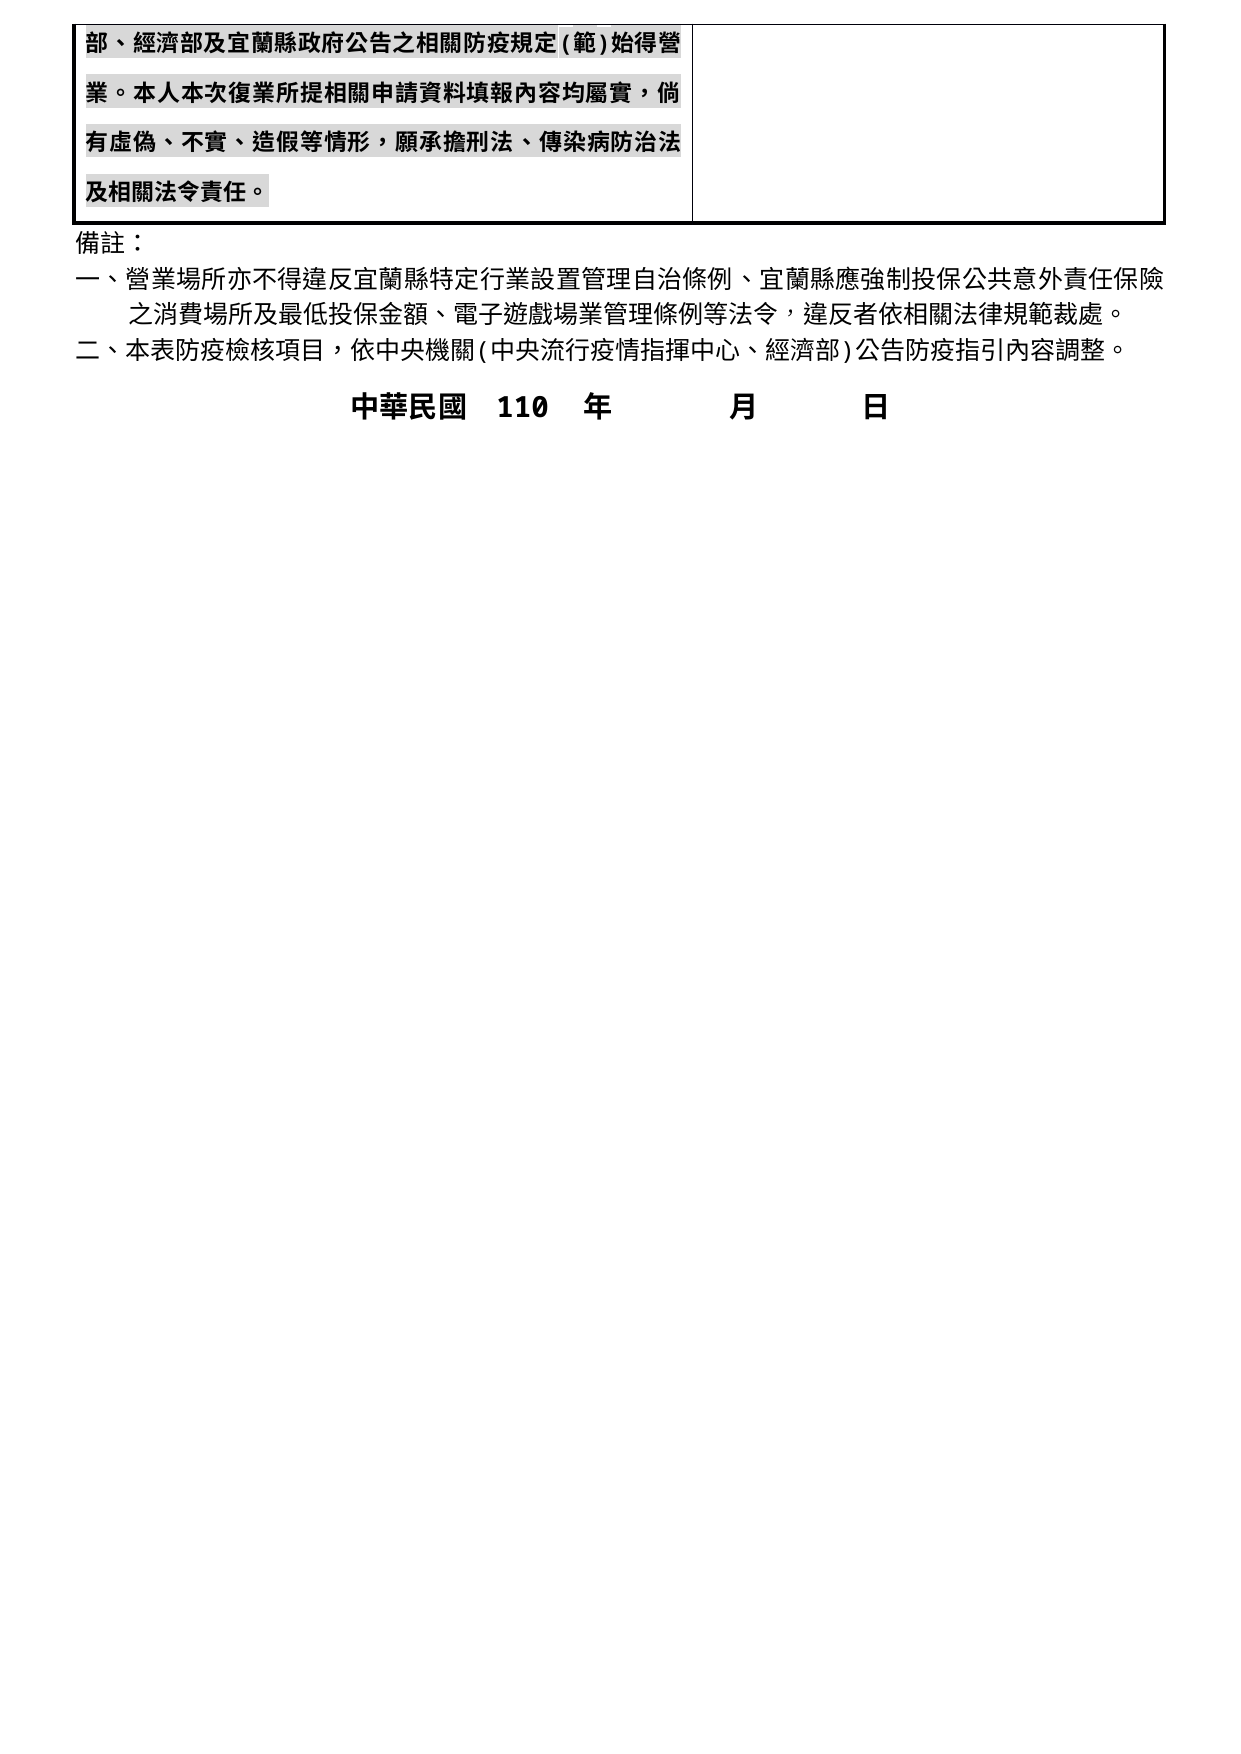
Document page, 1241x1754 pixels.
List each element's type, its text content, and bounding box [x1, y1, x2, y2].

table_cell 部、經濟部及宜蘭縣政府公告之相關防疫規定(範)始得營業。本人本次復業所提相關申請資料填報內容均屬實，倘有虛偽、不實、造假等情形，願承擔刑法、傳染病防治法及相關法令責任。 [76, 25, 692, 221]
table_cell [693, 25, 1163, 221]
text 一、營業場所亦不得違反宜蘭縣特定行業設置管理自治條例、宜蘭縣應強制投保公共意外責任保險之消費場所及最低投保金額、電子遊戲場業管理條例等法令，違反者依相關法律規範裁處。 [75, 260, 1165, 331]
text 二、本表防疫檢核項目，依中央機關(中央流行疫情指揮中心、經濟部)公告防疫指引內容調整。 [75, 331, 1165, 366]
text 中華民國 110 年 月 日 [75, 384, 1165, 426]
text 備註： [75, 225, 1165, 260]
